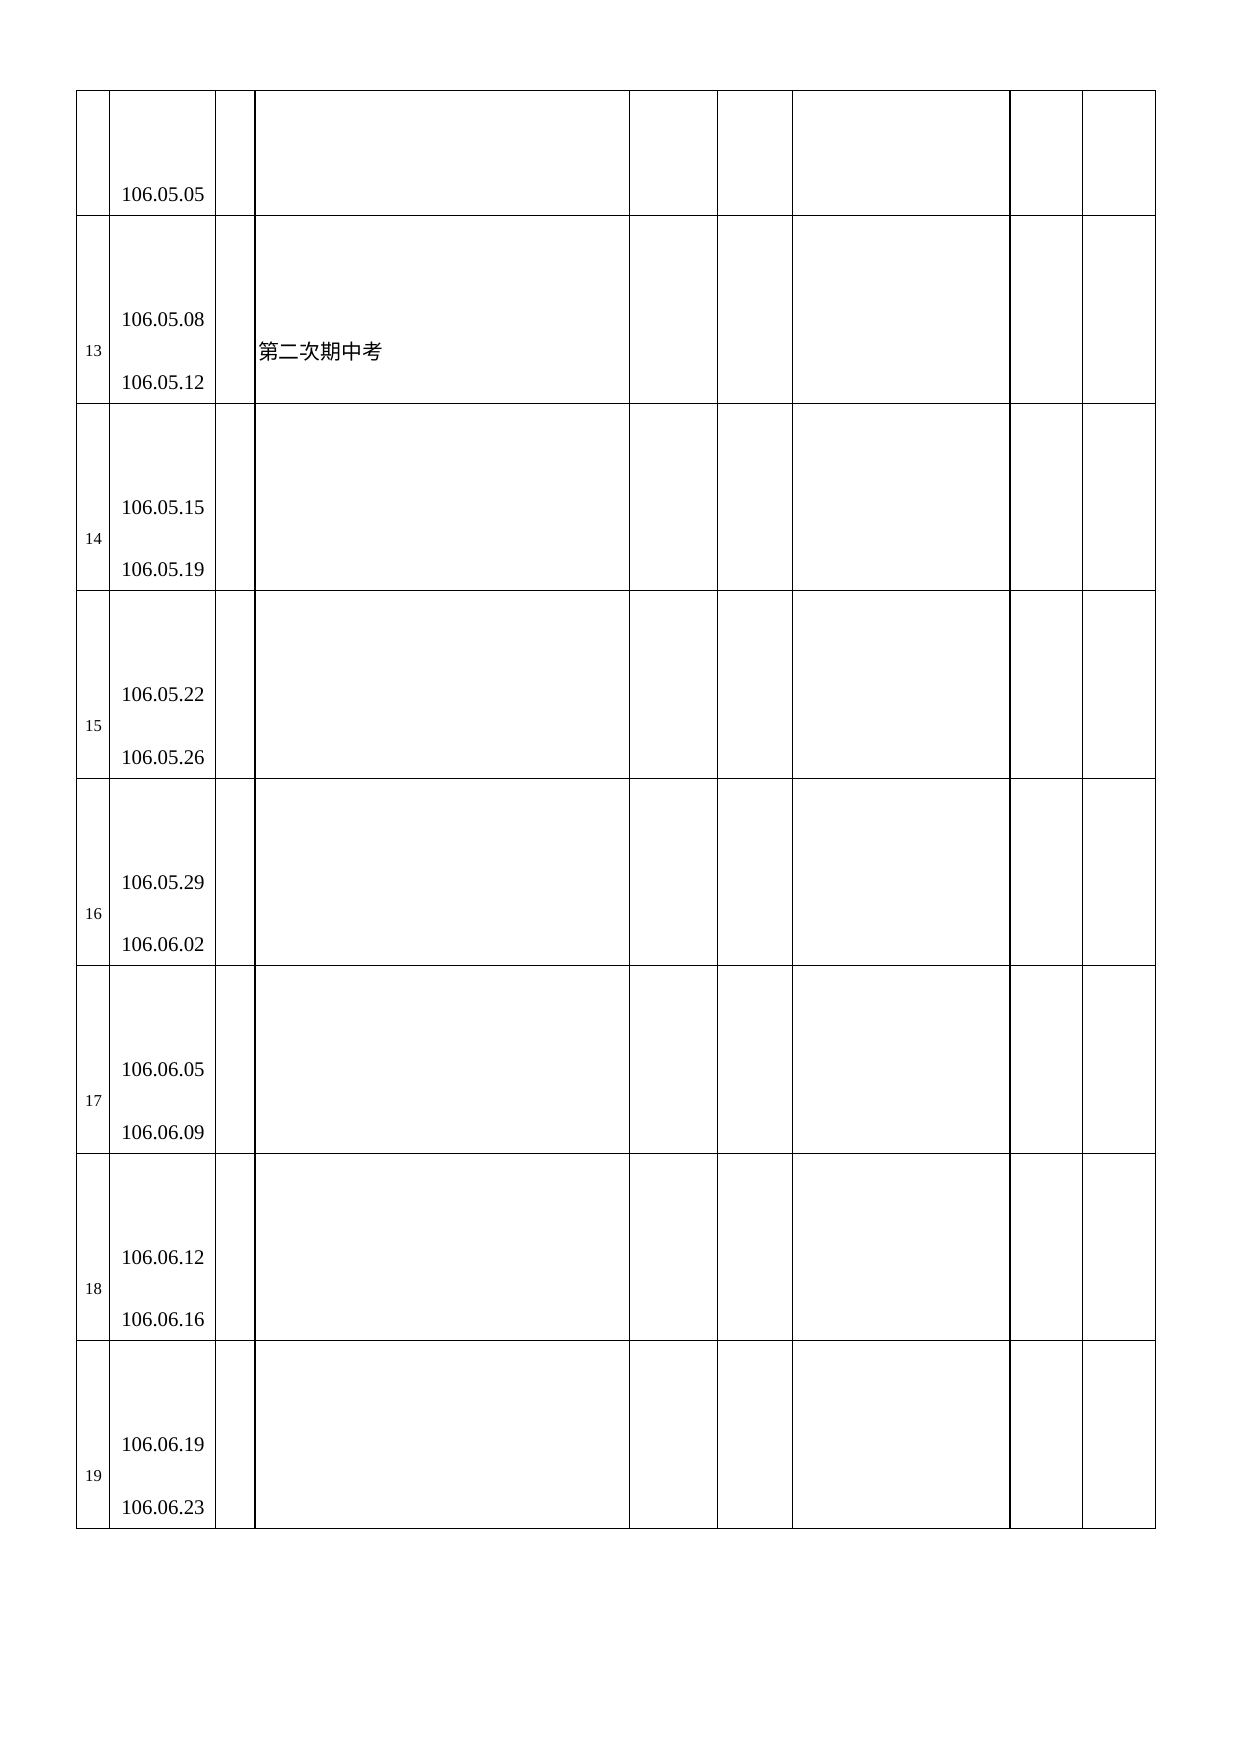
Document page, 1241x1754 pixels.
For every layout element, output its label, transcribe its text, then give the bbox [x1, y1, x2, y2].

table_cell [1083, 1341, 1155, 1528]
table_cell 106.06.12 106.06.16 [110, 1154, 215, 1340]
table_cell [1011, 404, 1082, 590]
table_cell [630, 591, 717, 778]
table_cell [793, 404, 1009, 590]
table_cell [216, 91, 254, 215]
table_cell [216, 404, 254, 590]
table_cell [718, 404, 792, 590]
table_cell [718, 1341, 792, 1528]
table_cell [793, 966, 1009, 1153]
table_cell 106.05.08 106.05.12 [110, 216, 215, 403]
table_cell [630, 216, 717, 403]
table_cell [256, 591, 629, 778]
table_cell 106.05.15 106.05.19 [110, 404, 215, 590]
table_cell [630, 91, 717, 215]
table_cell [216, 1341, 254, 1528]
table_cell [718, 91, 792, 215]
table_cell [1083, 1154, 1155, 1340]
table_cell [718, 1154, 792, 1340]
table_cell [718, 779, 792, 965]
table_cell [1083, 591, 1155, 778]
table_cell [1011, 1154, 1082, 1340]
table_cell [718, 966, 792, 1153]
table_cell [216, 779, 254, 965]
table_cell [256, 404, 629, 590]
table_cell [77, 91, 109, 215]
table_cell [1011, 91, 1082, 215]
table_cell [256, 779, 629, 965]
table_cell [793, 216, 1009, 403]
table_cell [256, 1341, 629, 1528]
table_cell 106.06.05 106.06.09 [110, 966, 215, 1153]
table_cell [1083, 779, 1155, 965]
table_cell 18 [77, 1154, 109, 1340]
table_cell [1083, 966, 1155, 1153]
table_cell 13 [77, 216, 109, 403]
table_cell [216, 966, 254, 1153]
table_cell [256, 966, 629, 1153]
table_cell [793, 1341, 1009, 1528]
table_cell [630, 1154, 717, 1340]
table_cell [256, 1154, 629, 1340]
table_cell [1011, 216, 1082, 403]
table_cell [630, 1341, 717, 1528]
table_cell 106.05.22 106.05.26 [110, 591, 215, 778]
table_cell [630, 779, 717, 965]
table_cell [1011, 966, 1082, 1153]
table_cell [793, 1154, 1009, 1340]
table_cell [1011, 591, 1082, 778]
table_cell [1011, 779, 1082, 965]
table_cell [216, 1154, 254, 1340]
table_cell 106.05.05 [110, 91, 215, 215]
table_cell 17 [77, 966, 109, 1153]
table_cell [793, 591, 1009, 778]
table_cell 19 [77, 1341, 109, 1528]
table_cell 106.06.19 106.06.23 [110, 1341, 215, 1528]
table_cell [216, 216, 254, 403]
table_cell 106.05.29 106.06.02 [110, 779, 215, 965]
table_cell [1083, 216, 1155, 403]
table_cell 16 [77, 779, 109, 965]
table_cell 15 [77, 591, 109, 778]
table_cell [256, 91, 629, 215]
table_cell [1083, 91, 1155, 215]
table_cell 第二次期中考 [256, 216, 629, 403]
table_cell [1011, 1341, 1082, 1528]
table_cell [718, 591, 792, 778]
table_cell [216, 591, 254, 778]
table_cell [1083, 404, 1155, 590]
table_cell [718, 216, 792, 403]
table_cell [793, 91, 1009, 215]
table_cell [630, 966, 717, 1153]
table_cell [630, 404, 717, 590]
table_cell [793, 779, 1009, 965]
table_cell 14 [77, 404, 109, 590]
